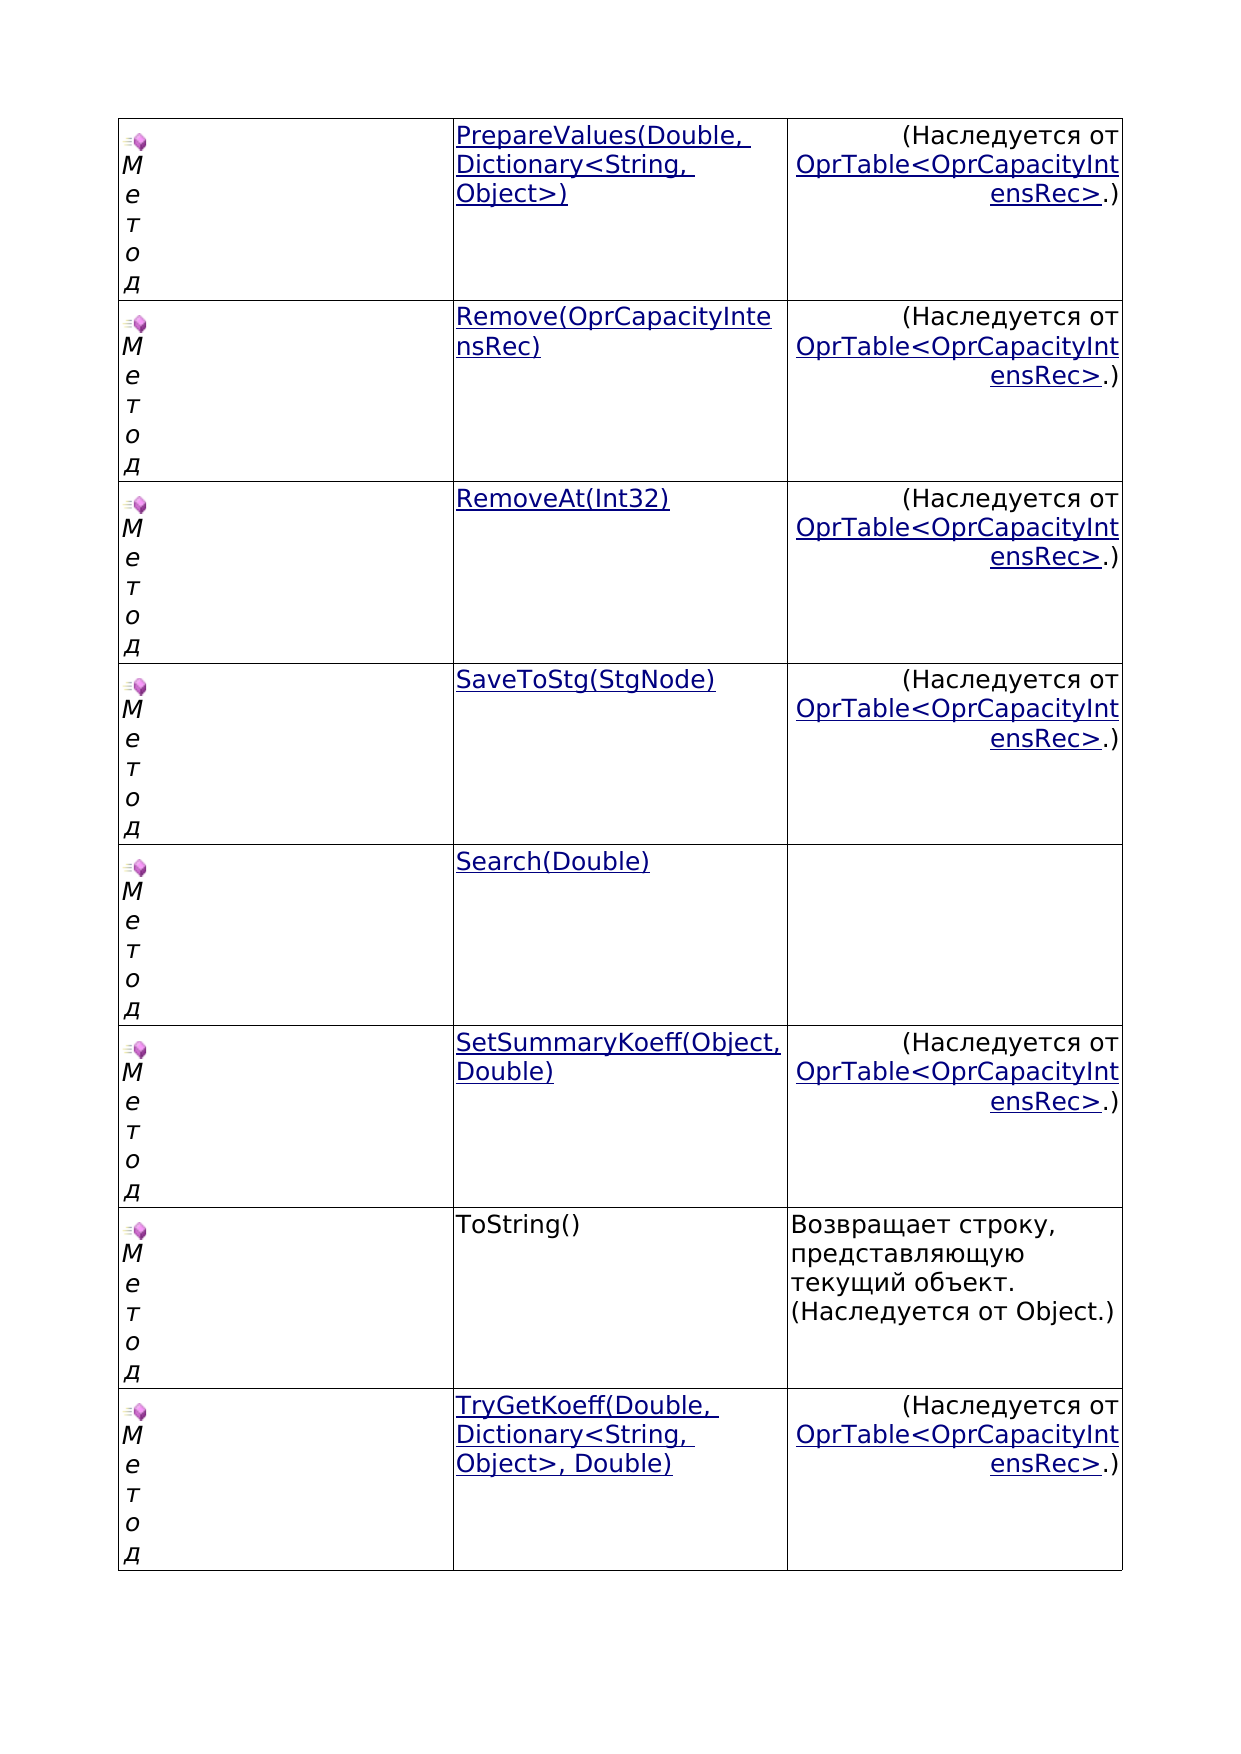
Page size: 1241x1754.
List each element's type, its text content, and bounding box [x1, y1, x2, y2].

table_cell Возвращает строку, представляющую текущий объект. (Наследуется от Object.) [788, 1208, 1122, 1388]
picture [121, 1222, 147, 1240]
table_cell Search(Double) [454, 845, 787, 1025]
table_cell [119, 664, 453, 844]
table_cell ToString() [454, 1208, 787, 1388]
table_cell [119, 482, 453, 662]
table_cell (Наследуется от OprTable<OprCapacityIntensRec>.) [788, 482, 1122, 662]
table_cell (Наследуется от OprTable<OprCapacityIntensRec>.) [788, 301, 1122, 481]
table_cell [788, 845, 1122, 1025]
table_cell SetSummaryKoeff(Object, Double) [454, 1026, 787, 1207]
table_cell [119, 119, 453, 299]
picture [121, 315, 147, 333]
table_cell TryGetKoeff(Double, Dictionary<String, Object>, Double) [454, 1389, 787, 1570]
table_cell [119, 1389, 453, 1570]
table_cell PrepareValues(Double, Dictionary<String, Object>) [454, 119, 787, 299]
picture [121, 1403, 147, 1421]
picture [121, 133, 147, 151]
table_cell (Наследуется от OprTable<OprCapacityIntensRec>.) [788, 1026, 1122, 1207]
table_cell Remove(OprCapacityIntensRec) [454, 301, 787, 481]
picture [121, 859, 147, 877]
table_cell (Наследуется от OprTable<OprCapacityIntensRec>.) [788, 119, 1122, 299]
table_cell (Наследуется от OprTable<OprCapacityIntensRec>.) [788, 1389, 1122, 1570]
picture [121, 496, 147, 514]
table_cell [119, 1208, 453, 1388]
table_cell (Наследуется от OprTable<OprCapacityIntensRec>.) [788, 664, 1122, 844]
picture [121, 678, 147, 696]
table_cell [119, 301, 453, 481]
table_cell RemoveAt(Int32) [454, 482, 787, 662]
table_cell SaveToStg(StgNode) [454, 664, 787, 844]
picture [121, 1041, 147, 1059]
table_cell [119, 1026, 453, 1207]
table_cell [119, 845, 453, 1025]
